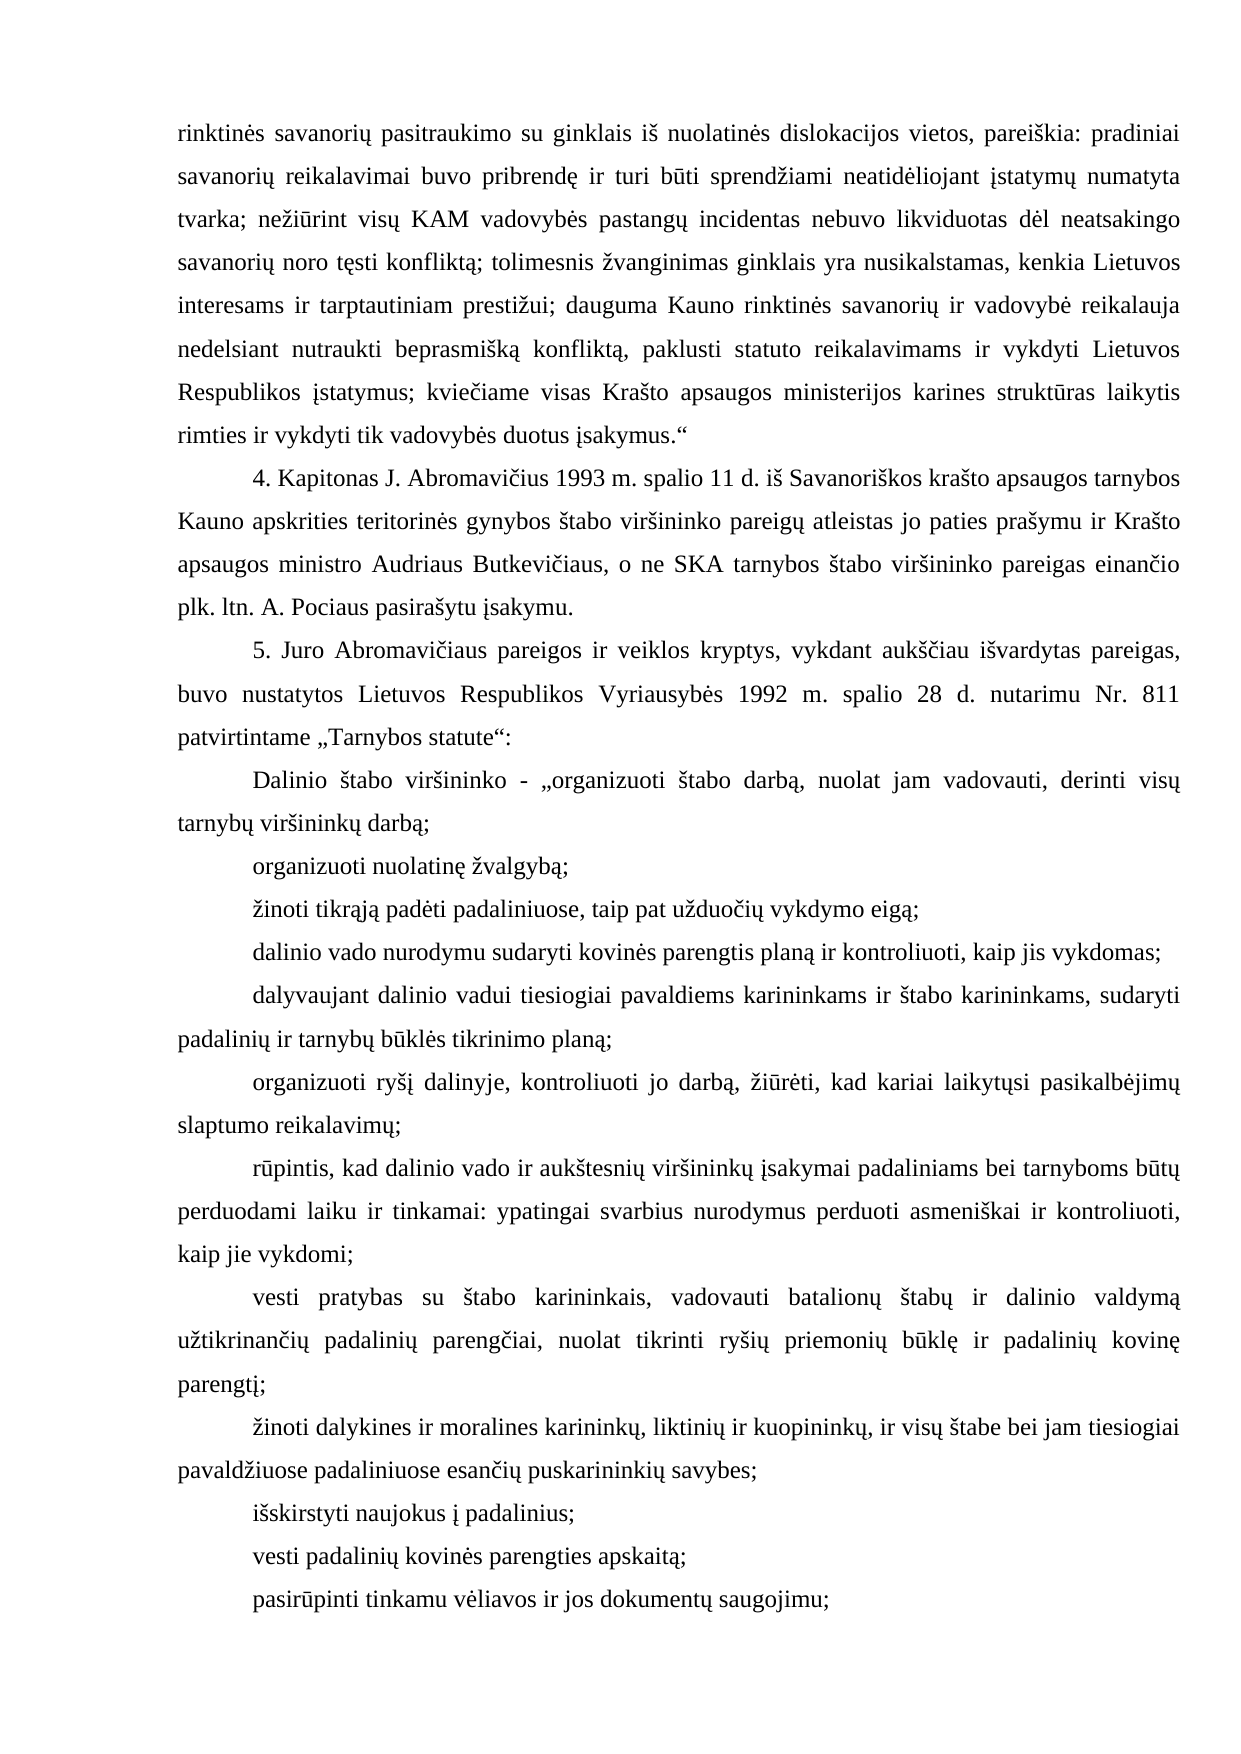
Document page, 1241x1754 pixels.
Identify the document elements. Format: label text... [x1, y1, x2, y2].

text vesti pratybas su štabo karininkais, vadovauti batalionų štabų ir dalinio valdymą užtikrinančių padalinių parengčiai, nuolat tikrinti ryšių priemonių būklę ir padalinių kovinę parengtį; [177, 1282, 1181, 1397]
text žinoti dalykines ir moralines karininkų, liktinių ir kuopininkų, ir visų štabe bei jam tiesiogiai pavaldžiuose padaliniuose esančių puskarininkių savybes; [177, 1412, 1181, 1484]
text pasirūpinti tinkamu vėliavos ir jos dokumentų saugojimu; [177, 1584, 1181, 1613]
text žinoti tikrąją padėti padaliniuose, taip pat užduočių vykdymo eigą; [177, 894, 1181, 923]
text organizuoti nuolatinę žvalgybą; [177, 851, 1181, 880]
text dalyvaujant dalinio vadui tiesiogiai pavaldiems karininkams ir štabo karininkams, sudaryti padalinių ir tarnybų būklės tikrinimo planą; [177, 981, 1181, 1052]
text dalinio vado nurodymu sudaryti kovinės parengtis planą ir kontroliuoti, kaip jis vykdomas; [177, 937, 1181, 966]
text rūpintis, kad dalinio vado ir aukštesnių viršininkų įsakymai padaliniams bei tarnyboms būtų perduodami laiku ir tinkamai: ypatingai svarbius nurodymus perduoti asmeniškai ir kontroliuoti, kaip jie vykdomi; [177, 1153, 1181, 1268]
text 4. Kapitonas J. Abromavičius 1993 m. spalio 11 d. iš Savanoriškos krašto apsaugos tarnybos Kauno apskrities teritorinės gynybos štabo viršininko pareigų atleistas jo paties prašymu ir Krašto apsaugos ministro Audriaus Butkevičiaus, o ne SKA tarnybos štabo viršininko pareigas einančio plk. ltn. A. Pociaus pasirašytu įsakymu. [177, 463, 1181, 621]
text Dalinio štabo viršininko ‑ „organizuoti štabo darbą, nuolat jam vadovauti, derinti visų tarnybų viršininkų darbą; [177, 765, 1181, 837]
text organizuoti ryšį dalinyje, kontroliuoti jo darbą, žiūrėti, kad kariai laikytųsi pasikalbėjimų slaptumo reikalavimų; [177, 1067, 1181, 1139]
text 5. Juro Abromavičiaus pareigos ir veiklos kryptys, vykdant aukščiau išvardytas pareigas, buvo nustatytos Lietuvos Respublikos Vyriausybės 1992 m. spalio 28 d. nutarimu Nr. 811 patvirtintame „Tarnybos statute“: [177, 636, 1181, 751]
text vesti padalinių kovinės parengties apskaitą; [177, 1541, 1181, 1570]
text išskirstyti naujokus į padalinius; [177, 1498, 1181, 1527]
text rinktinės savanorių pasitraukimo su ginklais iš nuolatinės dislokacijos vietos, pareiškia: pradiniai savanorių reikalavimai buvo pribrendę ir turi būti sprendžiami neatidėliojant įstatymų numatyta tvarka; nežiūrint visų KAM vadovybės pastangų incidentas nebuvo likviduotas dėl neatsakingo savanorių noro tęsti konfliktą; tolimesnis žvanginimas ginklais yra nusikalstamas, kenkia Lietuvos interesams ir tarptautiniam prestižui; dauguma Kauno rinktinės savanorių ir vadovybė reikalauja nedelsiant nutraukti beprasmišką konfliktą, paklusti statuto reikalavimams ir vykdyti Lietuvos Respublikos įstatymus; kviečiame visas Krašto apsaugos ministerijos karines struktūras laikytis rimties ir vykdyti tik vadovybės duotus įsakymus.“ [177, 118, 1181, 449]
